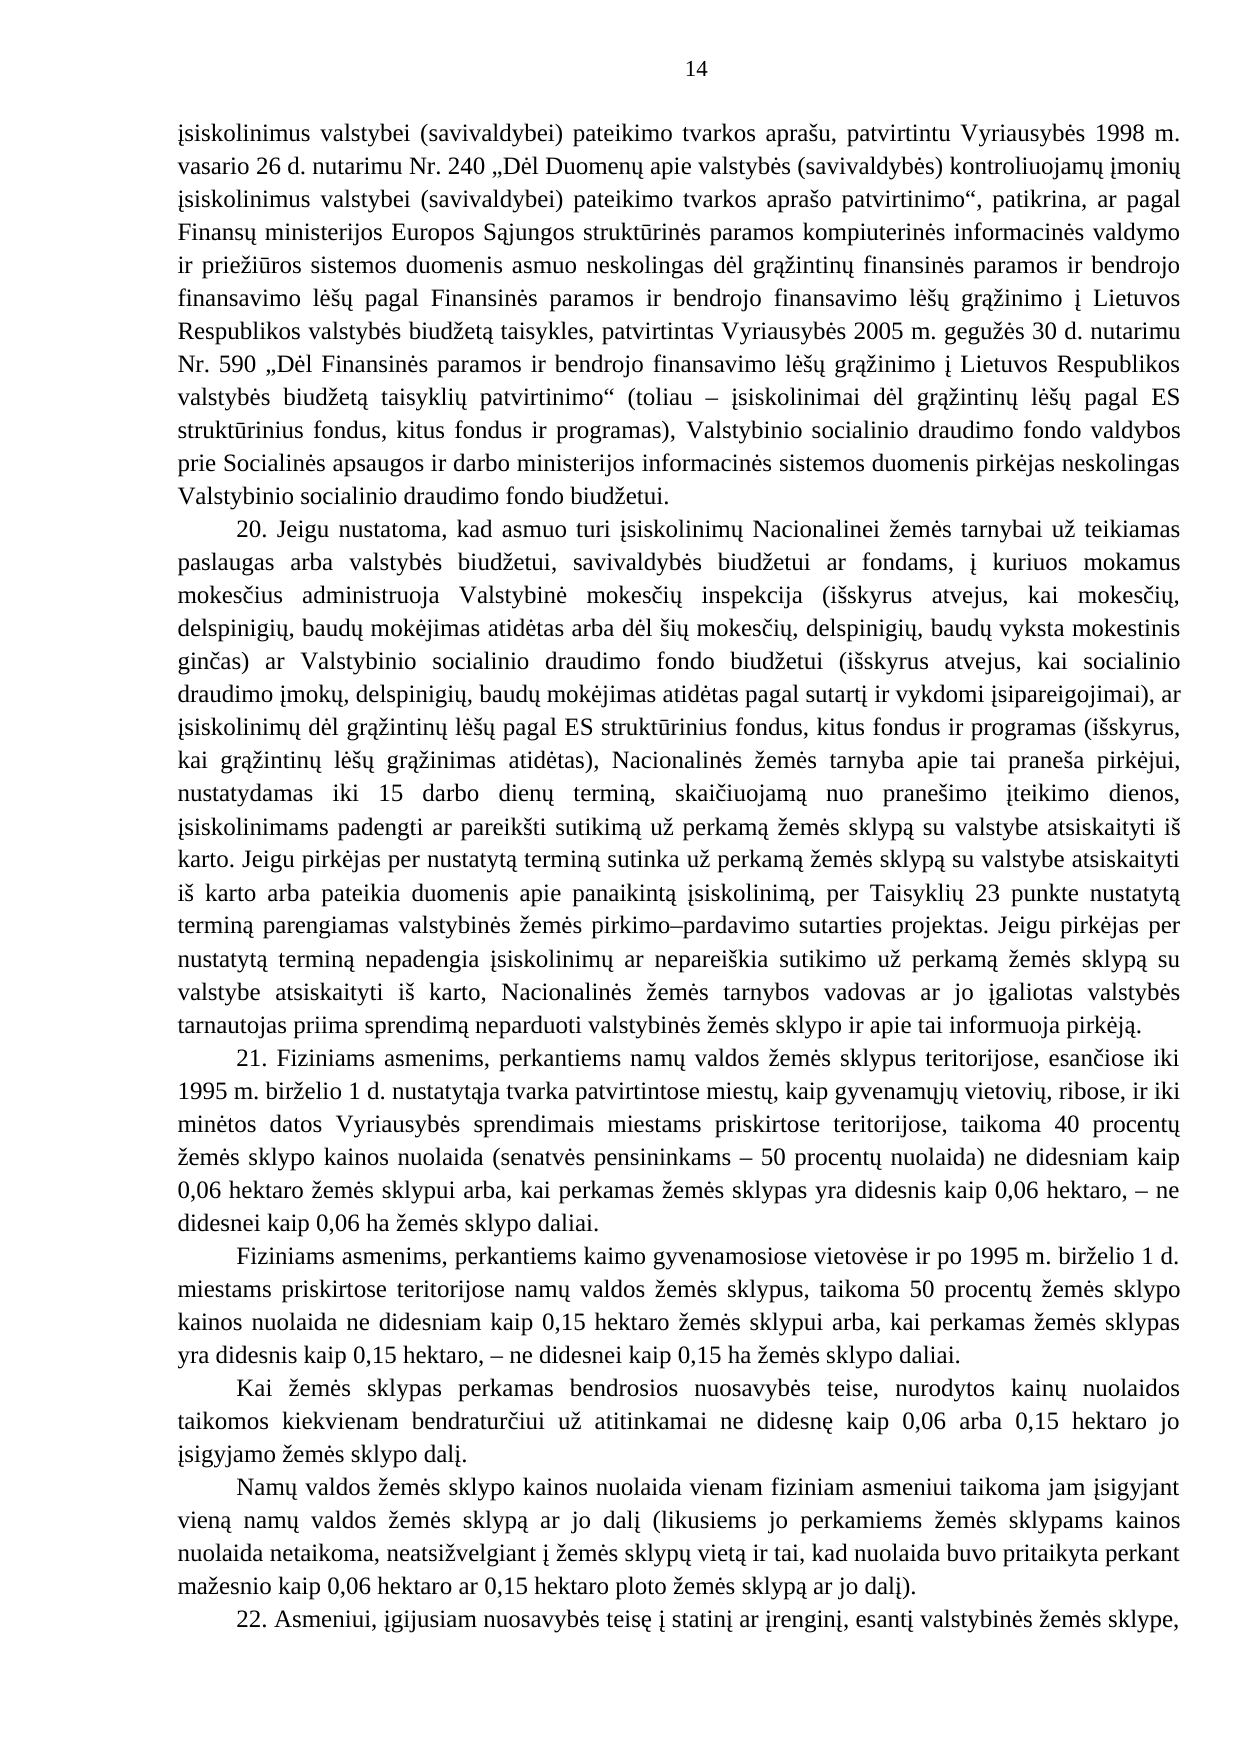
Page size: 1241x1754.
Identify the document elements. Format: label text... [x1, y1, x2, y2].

text Kai žemės sklypas perkamas bendrosios nuosavybės teise, nurodytos kainų nuolaidos taikomos kiekvienam bendraturčiui už atitinkamai ne didesnę kaip 0,06 arba 0,15 hektaro jo įsigyjamo žemės sklypo dalį. [177, 1373, 1181, 1468]
text Namų valdos žemės sklypo kainos nuolaida vienam fiziniam asmeniui taikoma jam įsigyjant vieną namų valdos žemės sklypą ar jo dalį (likusiems jo perkamiems žemės sklypams kainos nuolaida netaikoma, neatsižvelgiant į žemės sklypų vietą ir tai, kad nuolaida buvo pritaikyta perkant mažesnio kaip 0,06 hektaro ar 0,15 hektaro ploto žemės sklypą ar jo dalį). [177, 1472, 1181, 1600]
text 20. Jeigu nustatoma, kad asmuo turi įsiskolinimų Nacionalinei žemės tarnybai už teikiamas paslaugas arba valstybės biudžetui, savivaldybės biudžetui ar fondams, į kuriuos mokamus mokesčius administruoja Valstybinė mokesčių inspekcija (išskyrus atvejus, kai mokesčių, delspinigių, baudų mokėjimas atidėtas arba dėl šių mokesčių, delspinigių, baudų vyksta mokestinis ginčas) ar Valstybinio socialinio draudimo fondo biudžetui (išskyrus atvejus, kai socialinio draudimo įmokų, delspinigių, baudų mokėjimas atidėtas pagal sutartį ir vykdomi įsipareigojimai), ar įsiskolinimų dėl grąžintinų lėšų pagal ES struktūrinius fondus, kitus fondus ir programas (išskyrus, kai grąžintinų lėšų grąžinimas atidėtas), Nacionalinės žemės tarnyba apie tai praneša pirkėjui, nustatydamas iki 15 darbo dienų terminą, skaičiuojamą nuo pranešimo įteikimo dienos, įsiskolinimams padengti ar pareikšti sutikimą už perkamą žemės sklypą su valstybe atsiskaityti iš karto. Jeigu pirkėjas per nustatytą terminą sutinka už perkamą žemės sklypą su valstybe atsiskaityti iš karto arba pateikia duomenis apie panaikintą įsiskolinimą, per Taisyklių 23 punkte nustatytą terminą parengiamas valstybinės žemės pirkimo–pardavimo sutarties projektas. Jeigu pirkėjas per nustatytą terminą nepadengia įsiskolinimų ar nepareiškia sutikimo už perkamą žemės sklypą su valstybe atsiskaityti iš karto, Nacionalinės žemės tarnybos vadovas ar jo įgaliotas valstybės tarnautojas priima sprendimą neparduoti valstybinės žemės sklypo ir apie tai informuoja pirkėją. [177, 514, 1181, 1038]
text 22. Asmeniui, įgijusiam nuosavybės teisę į statinį ar įrenginį, esantį valstybinės žemės sklype, [177, 1604, 1181, 1633]
text Fiziniams asmenims, perkantiems kaimo gyvenamosiose vietovėse ir po 1995 m. birželio 1 d. miestams priskirtose teritorijose namų valdos žemės sklypus, taikoma 50 procentų žemės sklypo kainos nuolaida ne didesniam kaip 0,15 hektaro žemės sklypui arba, kai perkamas žemės sklypas yra didesnis kaip 0,15 hektaro, – ne didesnei kaip 0,15 ha žemės sklypo daliai. [177, 1241, 1181, 1369]
text įsiskolinimus valstybei (savivaldybei) pateikimo tvarkos aprašu, patvirtintu Vyriausybės 1998 m. vasario 26 d. nutarimu Nr. 240 „Dėl Duomenų apie valstybės (savivaldybės) kontroliuojamų įmonių įsiskolinimus valstybei (savivaldybei) pateikimo tvarkos aprašo patvirtinimo“, patikrina, ar pagal Finansų ministerijos Europos Sąjungos struktūrinės paramos kompiuterinės informacinės valdymo ir priežiūros sistemos duomenis asmuo neskolingas dėl grąžintinų finansinės paramos ir bendrojo finansavimo lėšų pagal Finansinės paramos ir bendrojo finansavimo lėšų grąžinimo į Lietuvos Respublikos valstybės biudžetą taisykles, patvirtintas Vyriausybės 2005 m. gegužės 30 d. nutarimu Nr. 590 „Dėl Finansinės paramos ir bendrojo finansavimo lėšų grąžinimo į Lietuvos Respublikos valstybės biudžetą taisyklių patvirtinimo“ (toliau – įsiskolinimai dėl grąžintinų lėšų pagal ES struktūrinius fondus, kitus fondus ir programas), Valstybinio socialinio draudimo fondo valdybos prie Socialinės apsaugos ir darbo ministerijos informacinės sistemos duomenis pirkėjas neskolingas Valstybinio socialinio draudimo fondo biudžetui. [177, 118, 1181, 510]
text 21. Fiziniams asmenims, perkantiems namų valdos žemės sklypus teritorijose, esančiose iki 1995 m. birželio 1 d. nustatytąja tvarka patvirtintose miestų, kaip gyvenamųjų vietovių, ribose, ir iki minėtos datos Vyriausybės sprendimais miestams priskirtose teritorijose, taikoma 40 procentų žemės sklypo kainos nuolaida (senatvės pensininkams – 50 procentų nuolaida) ne didesniam kaip 0,06 hektaro žemės sklypui arba, kai perkamas žemės sklypas yra didesnis kaip 0,06 hektaro, – ne didesnei kaip 0,06 ha žemės sklypo daliai. [177, 1043, 1181, 1237]
